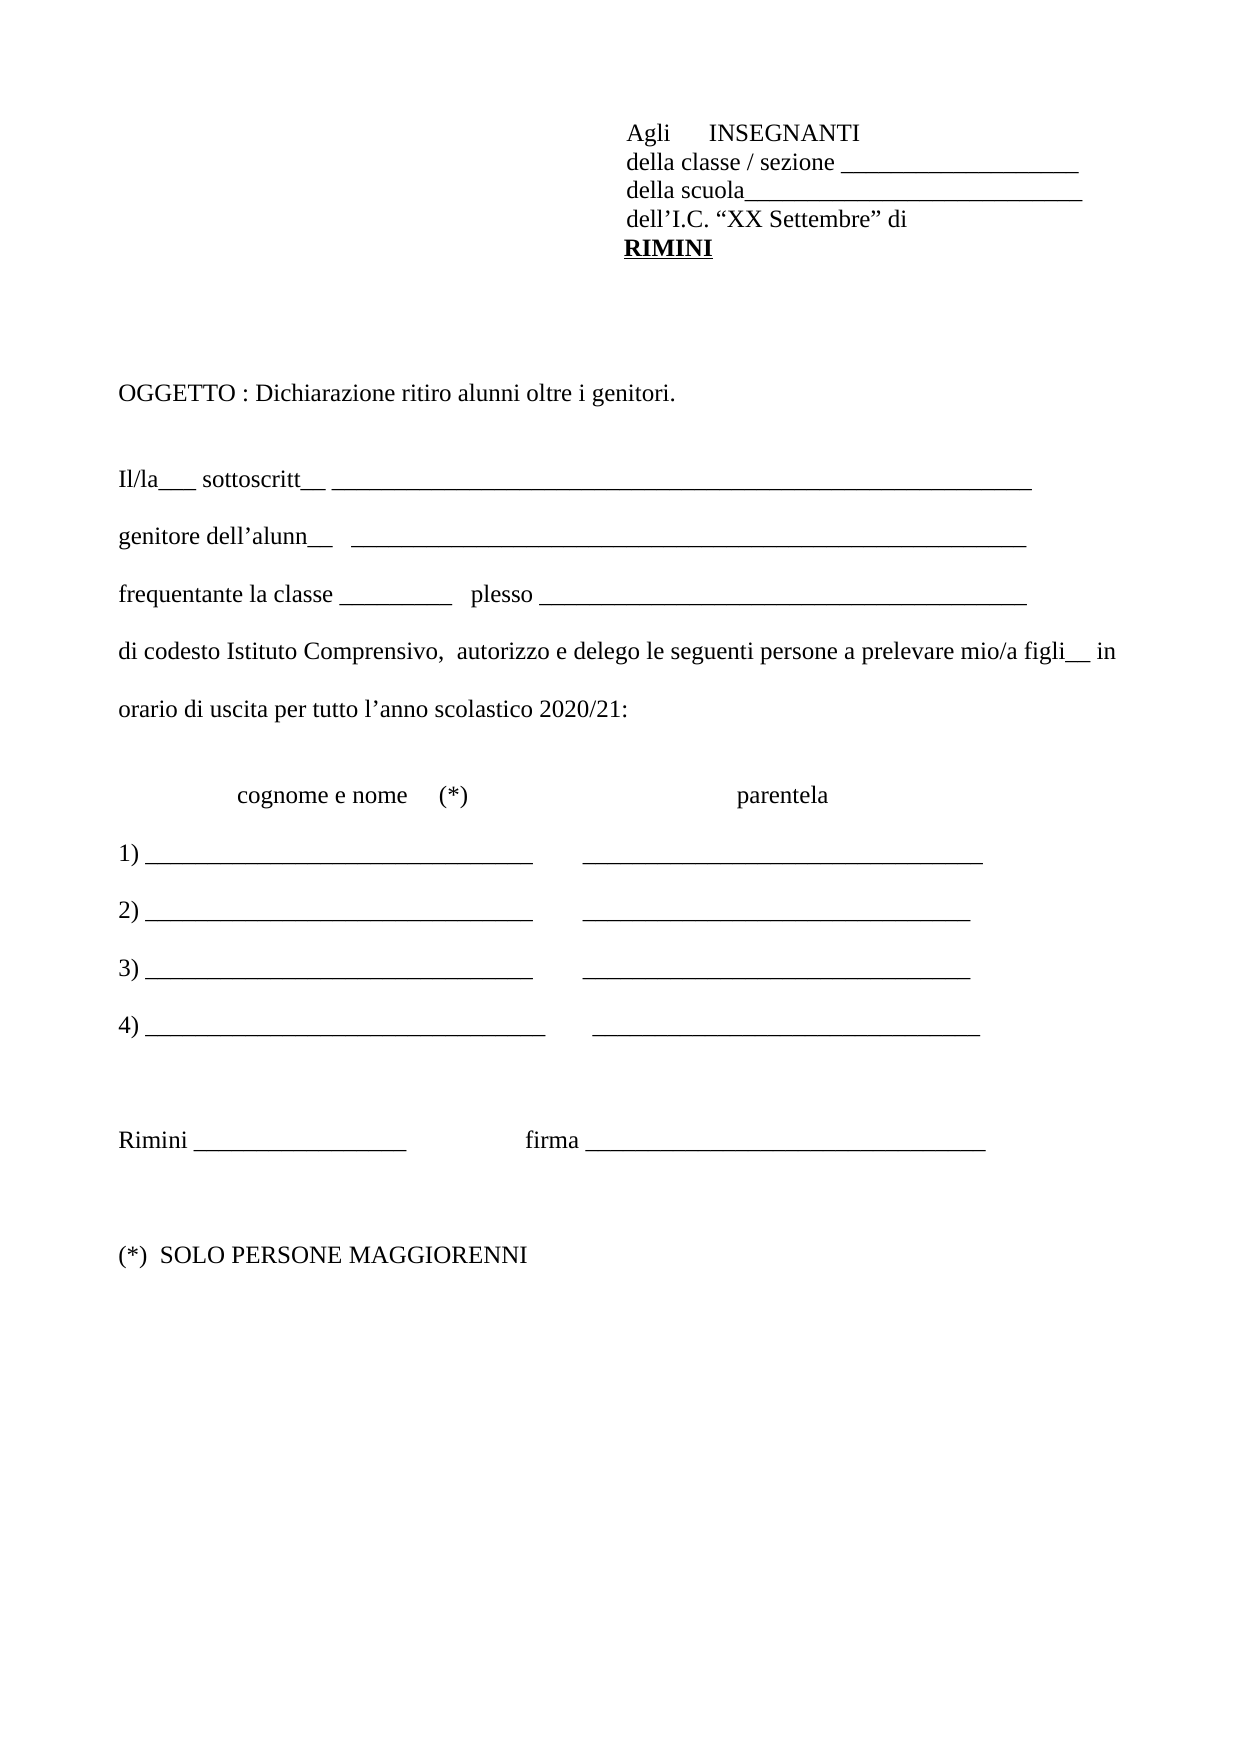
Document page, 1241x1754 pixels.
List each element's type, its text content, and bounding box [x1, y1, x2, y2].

text orario di uscita per tutto l’anno scolastico 2020/21: [118, 694, 1122, 723]
text cognome e nome (*) parentela [118, 780, 1122, 809]
text 4) ________________________________ _______________________________ [118, 1010, 1122, 1039]
text Il/la___ sottoscritt__ ________________________________________________________ [118, 464, 1122, 493]
text 3) _______________________________ _______________________________ [118, 953, 1122, 981]
text OGGETTO : Dichiarazione ritiro alunni oltre i genitori. [118, 378, 1122, 406]
text genitore dell’alunn__ ______________________________________________________ [118, 521, 1122, 550]
text frequentante la classe _________ plesso _______________________________________ [118, 579, 1122, 608]
text di codesto Istituto Comprensivo, autorizzo e delego le seguenti persone a prelevare mio/a figli__ in [118, 636, 1122, 665]
text 1) _______________________________ ________________________________ [118, 838, 1122, 866]
text (*) SOLO PERSONE MAGGIORENNI [118, 1240, 1122, 1269]
text Rimini _________________ firma ________________________________ [118, 1125, 1122, 1154]
text 2) _______________________________ _______________________________ [118, 895, 1122, 924]
